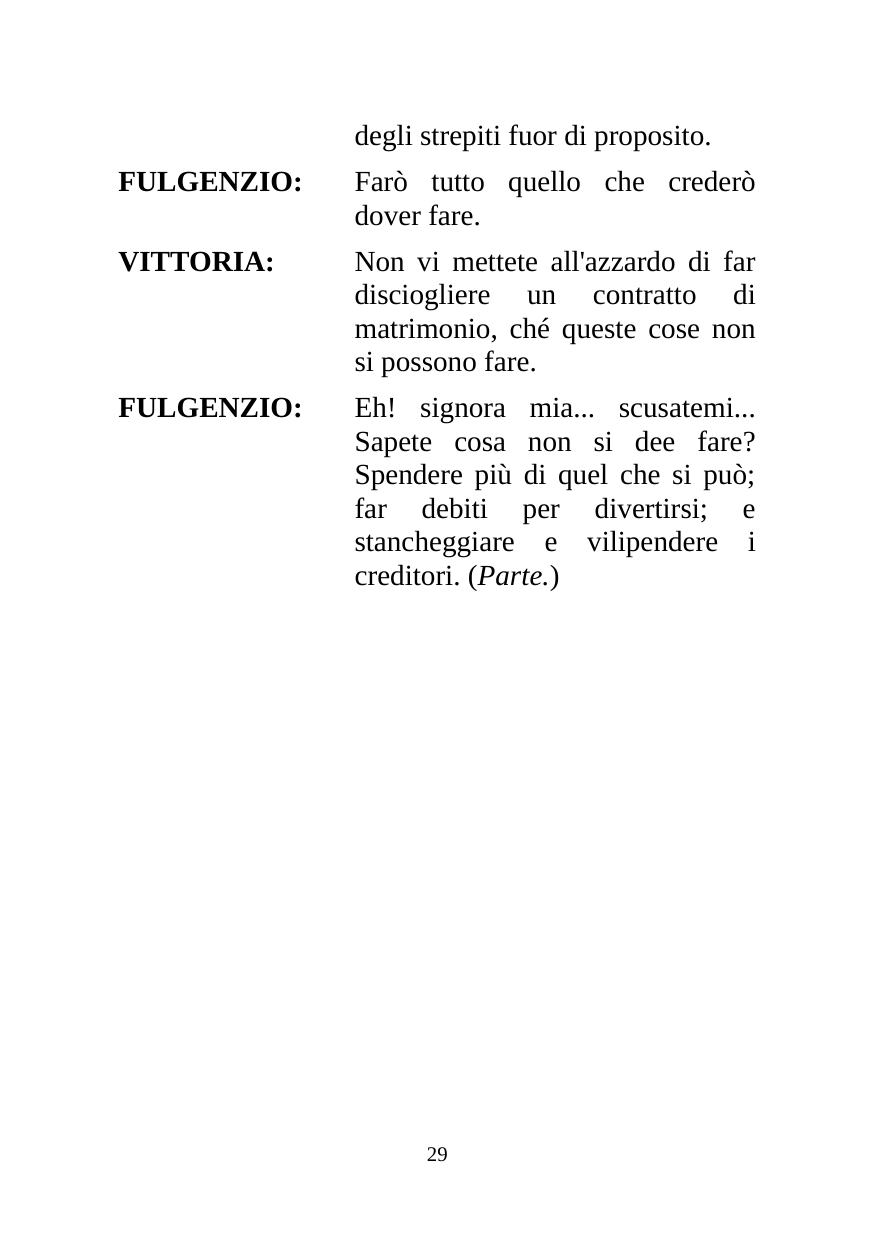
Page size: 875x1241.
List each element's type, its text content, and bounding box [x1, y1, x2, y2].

text VITTORIA: Non vi mettete all'azzardo di far disciogliere un contratto di matrimonio, ché queste cose non si possono fare. [118, 244, 756, 378]
text FULGENZIO: Eh! signora mia... scusatemi... Sapete cosa non si dee fare? Spendere più di quel che si può; far debiti per divertirsi; e stancheggiare e vilipendere i creditori. (Parte.) [118, 390, 756, 592]
text FULGENZIO: Farò tutto quello che crederò dover fare. [118, 164, 756, 231]
text degli strepiti fuor di proposito. [118, 118, 756, 152]
